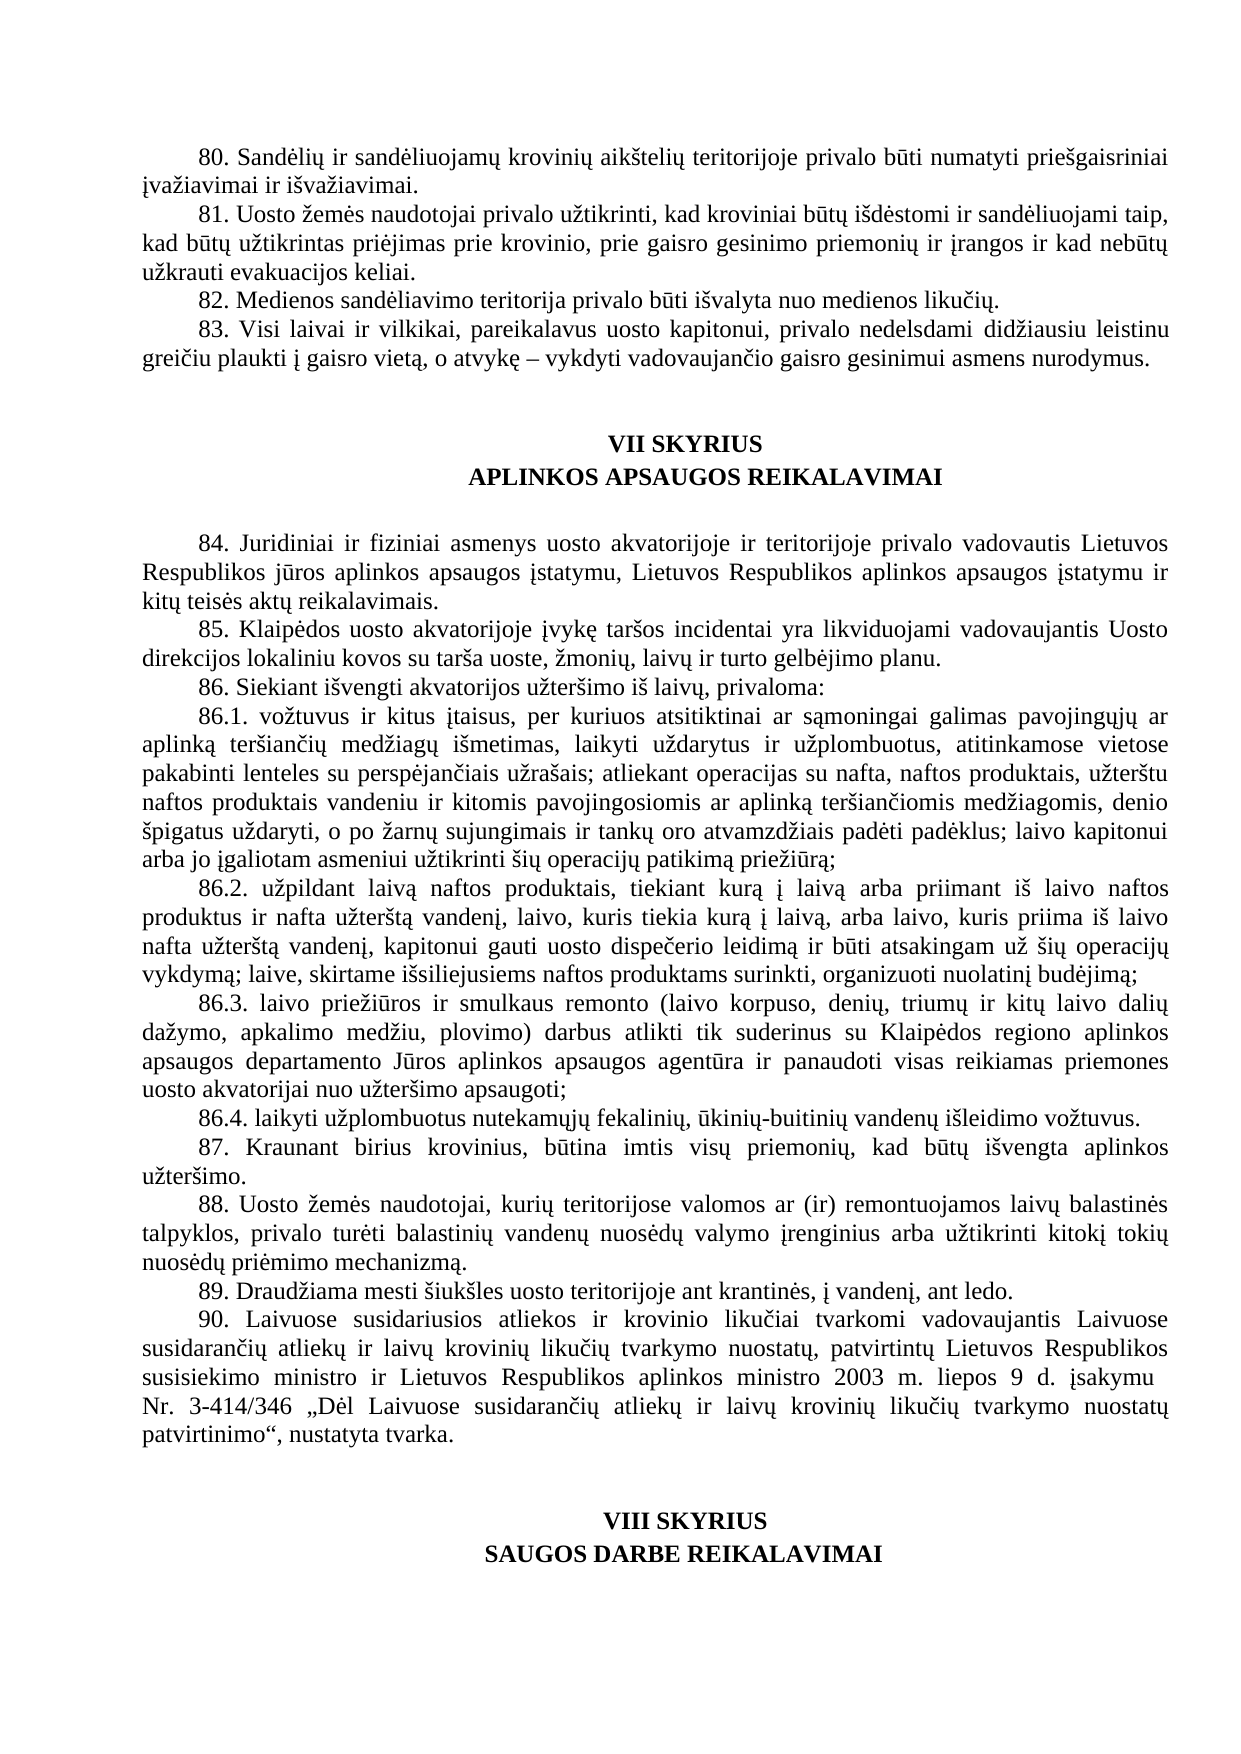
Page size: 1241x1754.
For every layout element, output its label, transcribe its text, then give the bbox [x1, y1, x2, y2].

text VIII SKYRIUS [201, 1506, 1169, 1534]
text 84. Juridiniai ir fiziniai asmenys uosto akvatorijoje ir teritorijoje privalo vadovautis Lietuvos Respublikos jūros aplinkos apsaugos įstatymu, Lietuvos Respublikos aplinkos apsaugos įstatymu ir kitų teisės aktų reikalavimais. [142, 528, 1169, 614]
text 86.3. laivo priežiūros ir smulkaus remonto (laivo korpuso, denių, triumų ir kitų laivo dalių dažymo, apkalimo medžiu, plovimo) darbus atlikti tik suderinus su Klaipėdos regiono aplinkos apsaugos departamento Jūros aplinkos apsaugos agentūra ir panaudoti visas reikiamas priemones uosto akvatorijai nuo užteršimo apsaugoti; [142, 988, 1169, 1103]
text VII SKYRIUS [201, 429, 1169, 458]
text APLINKOS APSAUGOS REIKALAVIMAI [242, 462, 1169, 491]
text 87. Kraunant birius krovinius, būtina imtis visų priemonių, kad būtų išvengta aplinkos užteršimo. [142, 1132, 1169, 1189]
text 89. Draudžiama mesti šiukšles uosto teritorijoje ant krantinės, į vandenį, ant ledo. [142, 1276, 1169, 1304]
text 86. Siekiant išvengti akvatorijos užteršimo iš laivų, privaloma: [142, 672, 1169, 701]
text 86.4. laikyti užplombuotus nutekamųjų fekalinių, ūkinių-buitinių vandenų išleidimo vožtuvus. [142, 1103, 1169, 1132]
text 80. Sandėlių ir sandėliuojamų krovinių aikštelių teritorijoje privalo būti numatyti priešgaisriniai įvažiavimai ir išvažiavimai. [142, 142, 1169, 199]
text 86.2. užpildant laivą naftos produktais, tiekiant kurą į laivą arba priimant iš laivo naftos produktus ir nafta užterštą vandenį, laivo, kuris tiekia kurą į laivą, arba laivo, kuris priima iš laivo nafta užterštą vandenį, kapitonui gauti uosto dispečerio leidimą ir būti atsakingam už šių operacijų vykdymą; laive, skirtame išsiliejusiems naftos produktams surinkti, organizuoti nuolatinį budėjimą; [142, 873, 1169, 988]
text 86.1. vožtuvus ir kitus įtaisus, per kuriuos atsitiktinai ar sąmoningai galimas pavojingųjų ar aplinką teršiančių medžiagų išmetimas, laikyti uždarytus ir užplombuotus, atitinkamose vietose pakabinti lenteles su perspėjančiais užrašais; atliekant operacijas su nafta, naftos produktais, užterštu naftos produktais vandeniu ir kitomis pavojingosiomis ar aplinką teršiančiomis medžiagomis, denio špigatus uždaryti, o po žarnų sujungimais ir tankų oro atvamzdžiais padėti padėklus; laivo kapitonui arba jo įgaliotam asmeniui užtikrinti šių operacijų patikimą priežiūrą; [142, 701, 1169, 873]
text 82. Medienos sandėliavimo teritorija privalo būti išvalyta nuo medienos likučių. [142, 285, 1169, 314]
text 83. Visi laivai ir vilkikai, pareikalavus uosto kapitonui, privalo nedelsdami didžiausiu leistinu greičiu plaukti į gaisro vietą, o atvykę – vykdyti vadovaujančio gaisro gesinimui asmens nurodymus. [142, 314, 1169, 372]
text 85. Klaipėdos uosto akvatorijoje įvykę taršos incidentai yra likviduojami vadovaujantis Uosto direkcijos lokaliniu kovos su tarša uoste, žmonių, laivų ir turto gelbėjimo planu. [142, 614, 1169, 672]
text 81. Uosto žemės naudotojai privalo užtikrinti, kad kroviniai būtų išdėstomi ir sandėliuojami taip, kad būtų užtikrintas priėjimas prie krovinio, prie gaisro gesinimo priemonių ir įrangos ir kad nebūtų užkrauti evakuacijos keliai. [142, 199, 1169, 285]
text SAUGOS DARBE REIKALAVIMAI [142, 1539, 1169, 1567]
text 88. Uosto žemės naudotojai, kurių teritorijose valomos ar (ir) remontuojamos laivų balastinės talpyklos, privalo turėti balastinių vandenų nuosėdų valymo įrenginius arba užtikrinti kitokį tokių nuosėdų priėmimo mechanizmą. [142, 1189, 1169, 1276]
text 90. Laivuose susidariusios atliekos ir krovinio likučiai tvarkomi vadovaujantis Laivuose susidarančių atliekų ir laivų krovinių likučių tvarkymo nuostatų, patvirtintų Lietuvos Respublikos susisiekimo ministro ir Lietuvos Respublikos aplinkos ministro 2003 m. liepos 9 d. įsakymu Nr. 3-414/346 „Dėl Laivuose susidarančių atliekų ir laivų krovinių likučių tvarkymo nuostatų patvirtinimo“, nustatyta tvarka. [142, 1304, 1169, 1448]
